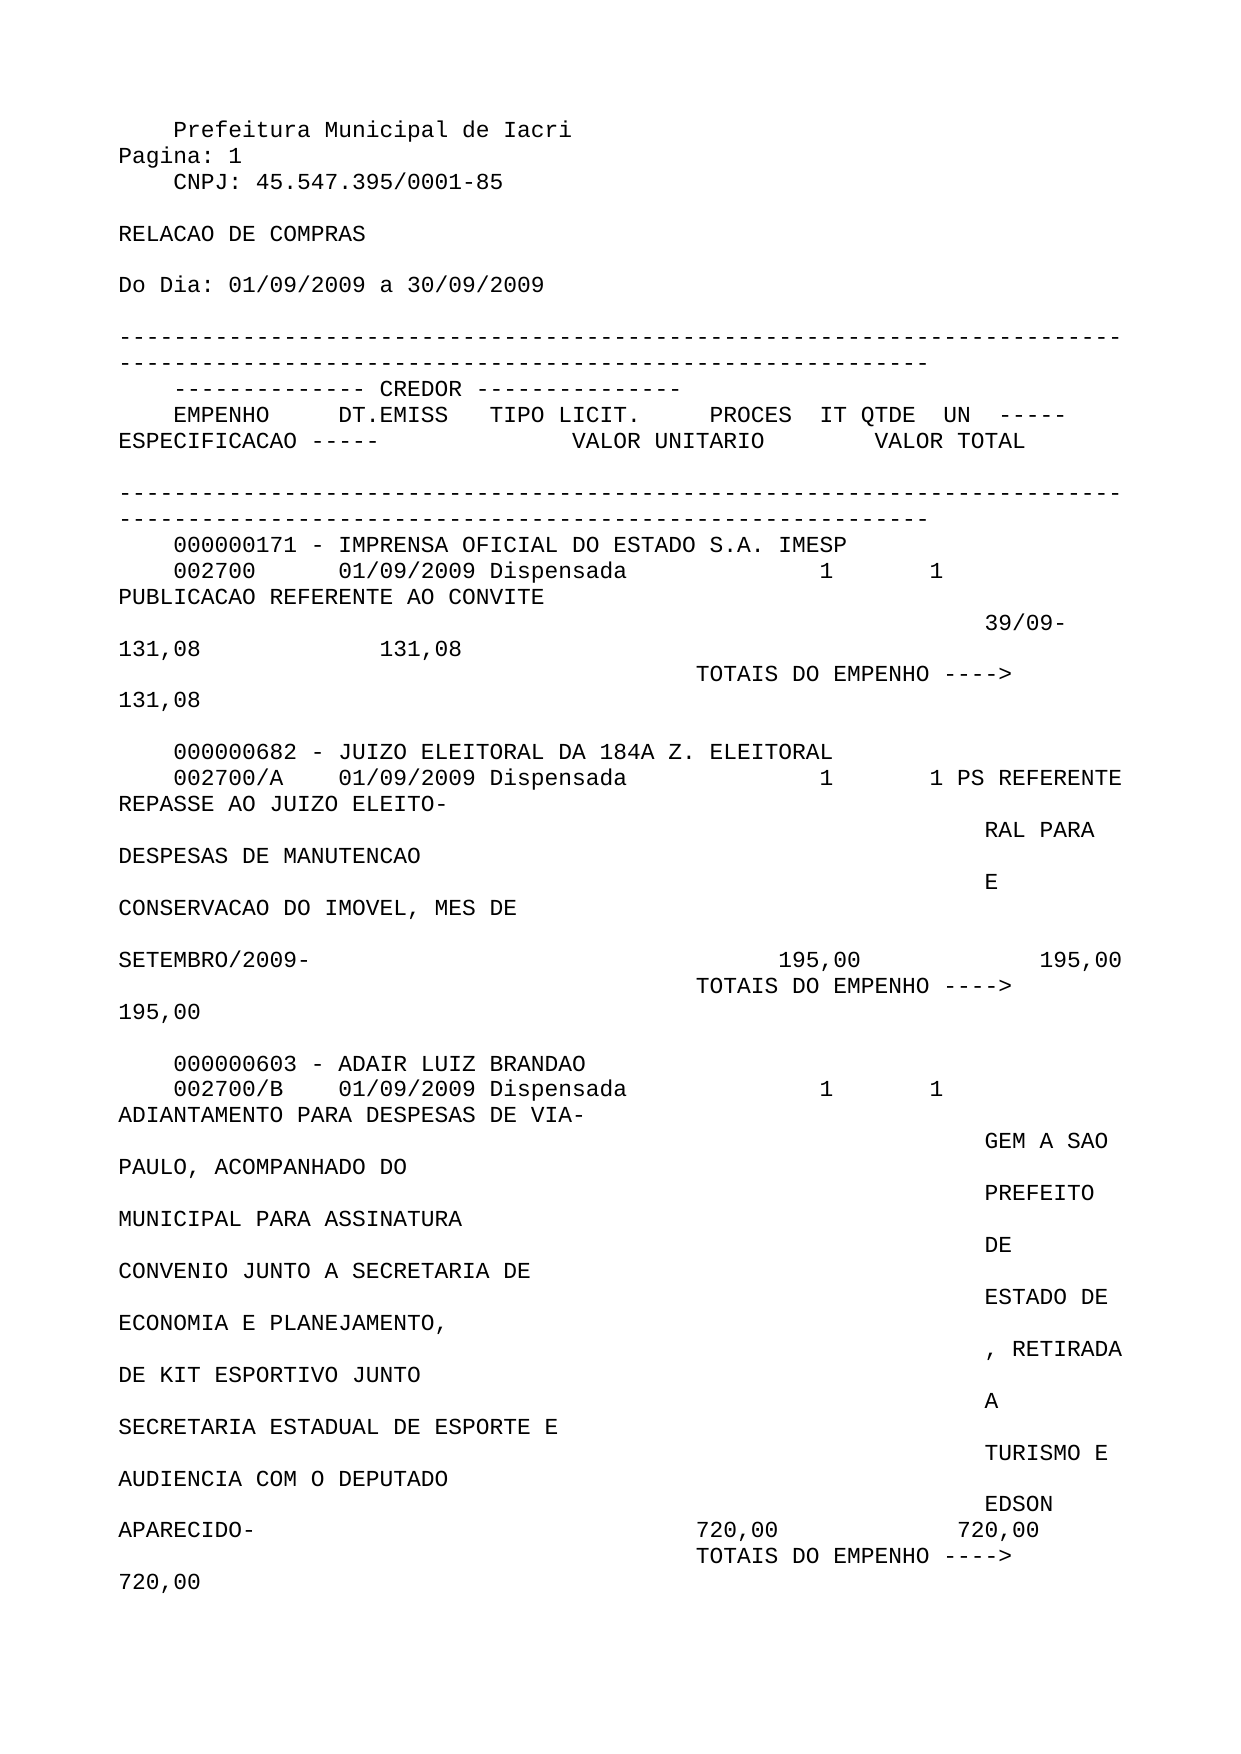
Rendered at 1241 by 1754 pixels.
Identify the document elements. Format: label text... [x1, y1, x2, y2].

text CNPJ: 45.547.395/0001-85 [118, 170, 1122, 196]
text RAL PARA DESPESAS DE MANUTENCAO [118, 818, 1122, 870]
text 002700/B 01/09/2009 Dispensada 1 1 ADIANTAMENTO PARA DESPESAS DE VIA- [118, 1078, 1122, 1130]
text TOTAIS DO EMPENHO ----> 720,00 [118, 1545, 1122, 1597]
text Do Dia: 01/09/2009 a 30/09/2009 [118, 248, 1122, 300]
text 39/09- 131,08 131,08 [118, 611, 1122, 663]
text 000000171 - IMPRENSA OFICIAL DO ESTADO S.A. IMESP [118, 533, 1122, 559]
text EMPENHO DT.EMISS TIPO LICIT. PROCES IT QTDE UN ----- ESPECIFICACAO ----- VALOR UNITARIO VALOR TOTAL [118, 403, 1122, 455]
text ESTADO DE ECONOMIA E PLANEJAMENTO, [118, 1285, 1122, 1337]
text TURISMO E AUDIENCIA COM O DEPUTADO [118, 1441, 1122, 1493]
text , RETIRADA DE KIT ESPORTIVO JUNTO [118, 1337, 1122, 1389]
text PREFEITO MUNICIPAL PARA ASSINATURA [118, 1182, 1122, 1233]
text -------------- CREDOR --------------- [118, 377, 1122, 403]
text 002700/A 01/09/2009 Dispensada 1 1 PS REFERENTE REPASSE AO JUIZO ELEITO- [118, 767, 1122, 818]
text Prefeitura Municipal de Iacri Pagina: 1 [118, 118, 1122, 170]
text RELACAO DE COMPRAS [118, 196, 1122, 248]
text ------------------------------------------------------------------------------------------------------------------------------------ [118, 455, 1122, 533]
text GEM A SAO PAULO, ACOMPANHADO DO [118, 1130, 1122, 1182]
text DE CONVENIO JUNTO A SECRETARIA DE [118, 1233, 1122, 1285]
text E CONSERVACAO DO IMOVEL, MES DE [118, 870, 1122, 922]
text 002700 01/09/2009 Dispensada 1 1 PUBLICACAO REFERENTE AO CONVITE [118, 559, 1122, 611]
text 000000682 - JUIZO ELEITORAL DA 184A Z. ELEITORAL [118, 741, 1122, 767]
text A SECRETARIA ESTADUAL DE ESPORTE E [118, 1389, 1122, 1441]
text ------------------------------------------------------------------------------------------------------------------------------------ [118, 300, 1122, 377]
text TOTAIS DO EMPENHO ----> 131,08 [118, 663, 1122, 715]
text EDSON APARECIDO- 720,00 720,00 [118, 1493, 1122, 1545]
text SETEMBRO/2009- 195,00 195,00 [118, 922, 1122, 974]
text TOTAIS DO EMPENHO ----> 195,00 [118, 974, 1122, 1026]
text 000000603 - ADAIR LUIZ BRANDAO [118, 1052, 1122, 1078]
